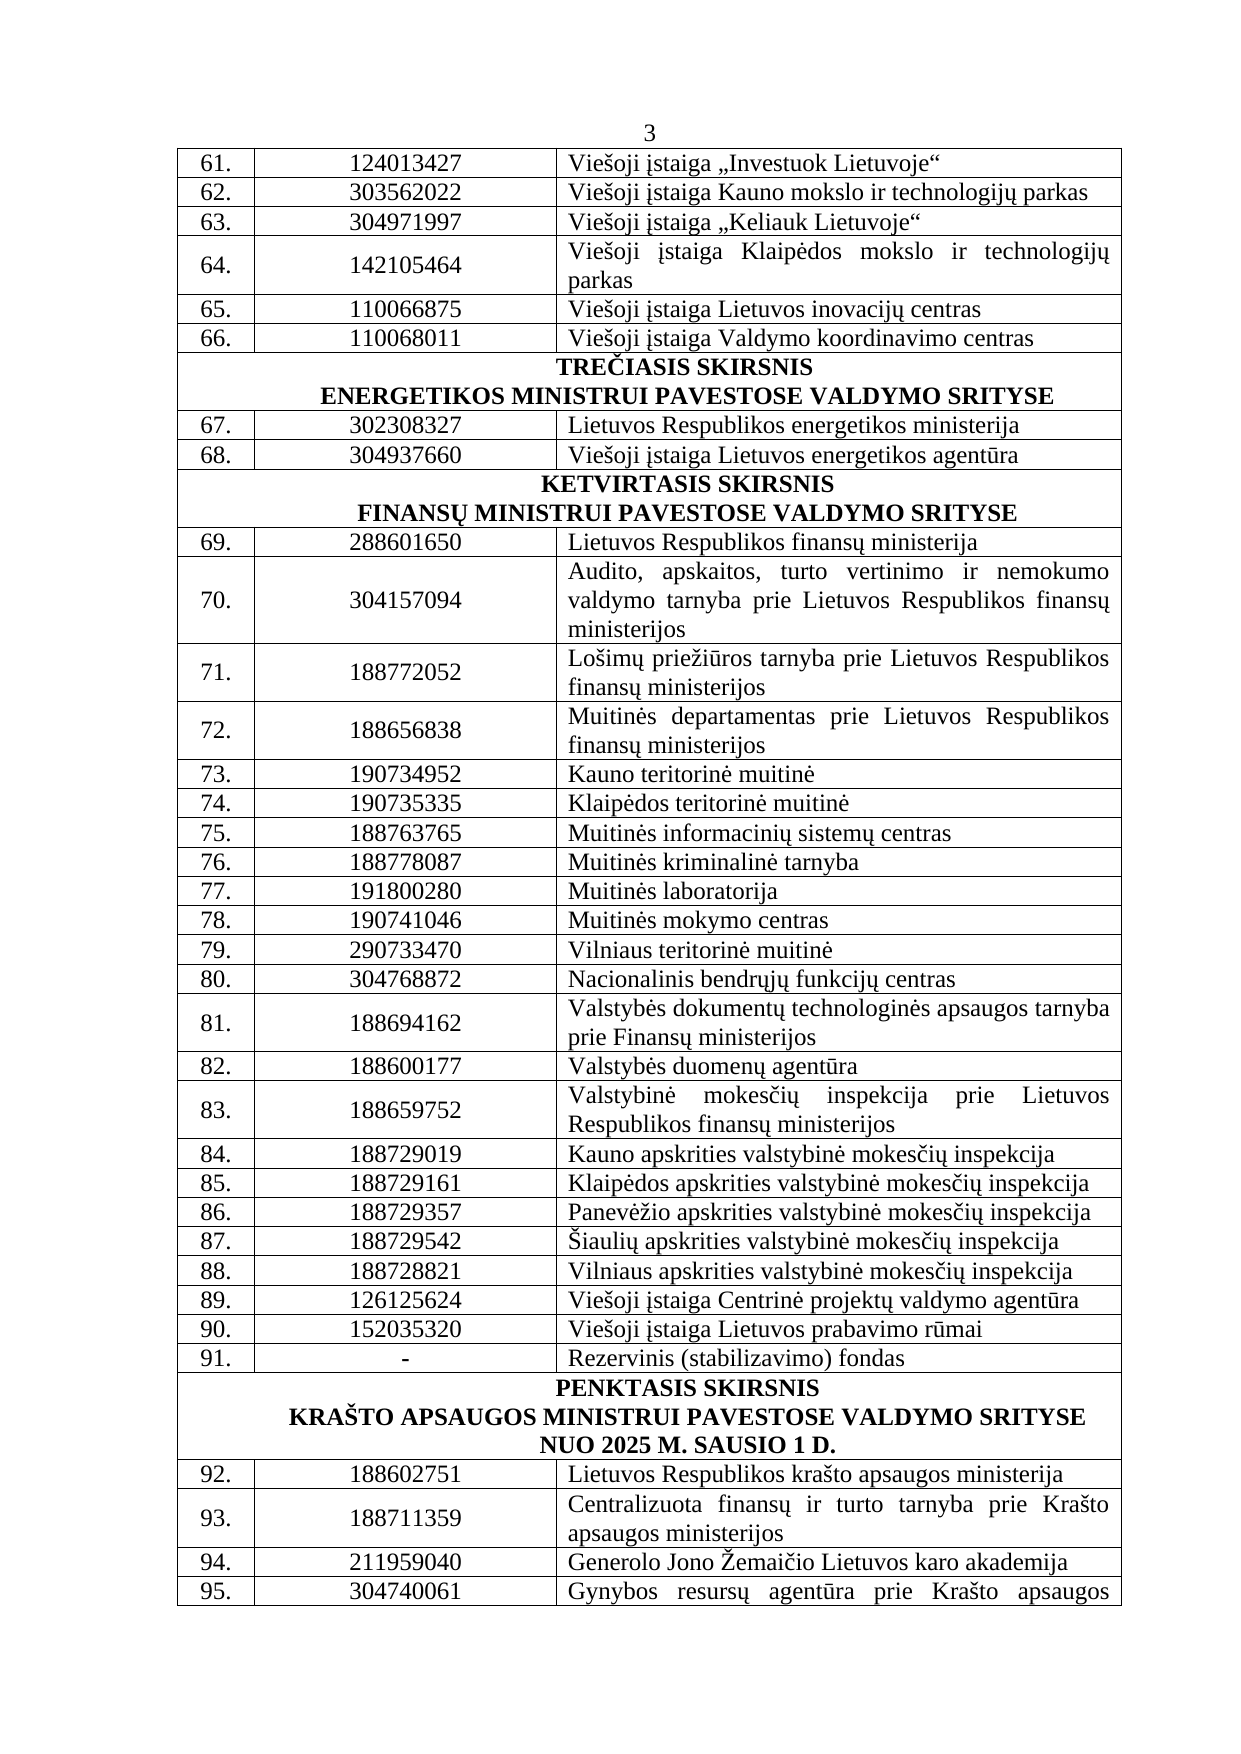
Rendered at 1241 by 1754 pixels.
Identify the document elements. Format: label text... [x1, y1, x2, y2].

table_cell Panevėžio apskrities valstybinė mokesčių inspekcija [557, 1198, 1121, 1226]
table_cell 68. [178, 440, 254, 468]
table_cell 191800280 [255, 877, 556, 905]
table_cell 83. [178, 1081, 254, 1138]
table_cell 188659752 [255, 1081, 556, 1138]
table_cell Vilniaus apskrities valstybinė mokesčių inspekcija [557, 1256, 1121, 1284]
table_cell 188729542 [255, 1227, 556, 1255]
table_cell 92. [178, 1460, 254, 1488]
table_cell 71. [178, 644, 254, 701]
table_cell [178, 470, 254, 527]
table_cell Muitinės kriminalinė tarnyba [557, 848, 1121, 876]
table_cell 76. [178, 848, 254, 876]
table_cell Kauno apskrities valstybinė mokesčių inspekcija [557, 1139, 1121, 1167]
table_cell Viešoji įstaiga „Keliauk Lietuvoje“ [557, 207, 1121, 235]
table_cell 110068011 [255, 324, 556, 352]
table_cell 67. [178, 411, 254, 439]
table_cell 188772052 [255, 644, 556, 701]
table_cell 61. [178, 149, 254, 177]
table_cell Viešoji įstaiga Kauno mokslo ir technologijų parkas [557, 178, 1121, 206]
table_cell Viešoji įstaiga Valdymo koordinavimo centras [557, 324, 1121, 352]
table_cell Viešoji įstaiga Lietuvos prabavimo rūmai [557, 1315, 1121, 1343]
table_cell Viešoji įstaiga Lietuvos energetikos agentūra [557, 440, 1121, 468]
table_cell 62. [178, 178, 254, 206]
table_cell Lietuvos Respublikos finansų ministerija [557, 528, 1121, 556]
table_cell 63. [178, 207, 254, 235]
table_cell 304937660 [255, 440, 556, 468]
table_cell Nacionalinis bendrųjų funkcijų centras [557, 965, 1121, 993]
table_cell Viešoji įstaiga Klaipėdos mokslo ir technologijų parkas [557, 236, 1121, 293]
table_cell 190741046 [255, 906, 556, 934]
table_cell 89. [178, 1286, 254, 1314]
table_cell 64. [178, 236, 254, 293]
table_cell 66. [178, 324, 254, 352]
table_cell 188728821 [255, 1256, 556, 1284]
table_cell 304740061 [255, 1577, 556, 1605]
table_cell Lošimų priežiūros tarnyba prie Lietuvos Respublikos finansų ministerijos [557, 644, 1121, 701]
table_cell 74. [178, 789, 254, 817]
table_cell 88. [178, 1256, 254, 1284]
table_cell 126125624 [255, 1286, 556, 1314]
table_cell Muitinės laboratorija [557, 877, 1121, 905]
table_cell 72. [178, 702, 254, 759]
table_cell [178, 1373, 254, 1459]
table_cell Valstybės dokumentų technologinės apsaugos tarnyba prie Finansų ministerijos [557, 994, 1121, 1051]
table_cell 124013427 [255, 149, 556, 177]
table_cell 304971997 [255, 207, 556, 235]
table_cell 190734952 [255, 760, 556, 788]
table_cell Generolo Jono Žemaičio Lietuvos karo akademija [557, 1548, 1121, 1576]
table_cell 188602751 [255, 1460, 556, 1488]
table_cell Audito, apskaitos, turto vertinimo ir nemokumo valdymo tarnyba prie Lietuvos Respublikos finansų ministerijos [557, 557, 1121, 643]
table_cell 86. [178, 1198, 254, 1226]
table_cell 190735335 [255, 789, 556, 817]
table_cell 302308327 [255, 411, 556, 439]
table_cell 95. [178, 1577, 254, 1605]
table_cell 288601650 [255, 528, 556, 556]
table_cell 304768872 [255, 965, 556, 993]
table_cell Kauno teritorinė muitinė [557, 760, 1121, 788]
table_cell Muitinės mokymo centras [557, 906, 1121, 934]
table_cell 94. [178, 1548, 254, 1576]
table_cell Muitinės departamentas prie Lietuvos Respublikos finansų ministerijos [557, 702, 1121, 759]
table_cell Lietuvos Respublikos energetikos ministerija [557, 411, 1121, 439]
table_cell Viešoji įstaiga Centrinė projektų valdymo agentūra [557, 1286, 1121, 1314]
table_cell Valstybės duomenų agentūra [557, 1052, 1121, 1080]
table_cell 110066875 [255, 295, 556, 323]
table_cell 90. [178, 1315, 254, 1343]
table_cell 188694162 [255, 994, 556, 1051]
table_cell 69. [178, 528, 254, 556]
table_cell Muitinės informacinių sistemų centras [557, 818, 1121, 846]
table_cell 188729357 [255, 1198, 556, 1226]
table_cell 188729161 [255, 1169, 556, 1197]
table_cell - [255, 1344, 556, 1372]
table_cell 78. [178, 906, 254, 934]
table_cell 304157094 [255, 557, 556, 643]
table_cell 303562022 [255, 178, 556, 206]
table_cell 188711359 [255, 1489, 556, 1546]
table_cell PENKTASIS SKIRSNIS KRAŠTO APSAUGOS MINISTRUI PAVESTOSE VALDYMO SRITYSE NUO 2025 M. SAUSIO 1 D. [254, 1373, 1121, 1459]
table_cell 93. [178, 1489, 254, 1546]
table_cell Viešoji įstaiga Lietuvos inovacijų centras [557, 295, 1121, 323]
table_cell 290733470 [255, 935, 556, 963]
table_cell Lietuvos Respublikos krašto apsaugos ministerija [557, 1460, 1121, 1488]
table_cell 87. [178, 1227, 254, 1255]
table_cell 188729019 [255, 1139, 556, 1167]
table_cell 188600177 [255, 1052, 556, 1080]
table_cell TREČIASIS SKIRSNIS ENERGETIKOS MINISTRUI PAVESTOSE VALDYMO SRITYSE [254, 353, 1121, 410]
table_cell 75. [178, 818, 254, 846]
table_cell 188778087 [255, 848, 556, 876]
table_cell KETVIRTASIS SKIRSNIS FINANSŲ MINISTRUI PAVESTOSE VALDYMO SRITYSE [254, 470, 1121, 527]
table_cell Gynybos resursų agentūra prie Krašto apsaugos [557, 1577, 1121, 1605]
table_cell 142105464 [255, 236, 556, 293]
table_cell 84. [178, 1139, 254, 1167]
table_cell 85. [178, 1169, 254, 1197]
table_cell 73. [178, 760, 254, 788]
table_cell 65. [178, 295, 254, 323]
table_cell 80. [178, 965, 254, 993]
table_cell 211959040 [255, 1548, 556, 1576]
table_cell Rezervinis (stabilizavimo) fondas [557, 1344, 1121, 1372]
table_cell [178, 353, 254, 410]
table_cell 152035320 [255, 1315, 556, 1343]
table_cell 82. [178, 1052, 254, 1080]
table_cell 91. [178, 1344, 254, 1372]
table_cell Klaipėdos apskrities valstybinė mokesčių inspekcija [557, 1169, 1121, 1197]
table_cell Klaipėdos teritorinė muitinė [557, 789, 1121, 817]
table_cell 70. [178, 557, 254, 643]
table_cell 79. [178, 935, 254, 963]
table_cell 77. [178, 877, 254, 905]
table_cell 188763765 [255, 818, 556, 846]
table_cell Viešoji įstaiga „Investuok Lietuvoje“ [557, 149, 1121, 177]
table_cell Vilniaus teritorinė muitinė [557, 935, 1121, 963]
table_cell Centralizuota finansų ir turto tarnyba prie Krašto apsaugos ministerijos [557, 1489, 1121, 1546]
table_cell Šiaulių apskrities valstybinė mokesčių inspekcija [557, 1227, 1121, 1255]
table_cell 188656838 [255, 702, 556, 759]
table_cell 81. [178, 994, 254, 1051]
table_cell Valstybinė mokesčių inspekcija prie Lietuvos Respublikos finansų ministerijos [557, 1081, 1121, 1138]
